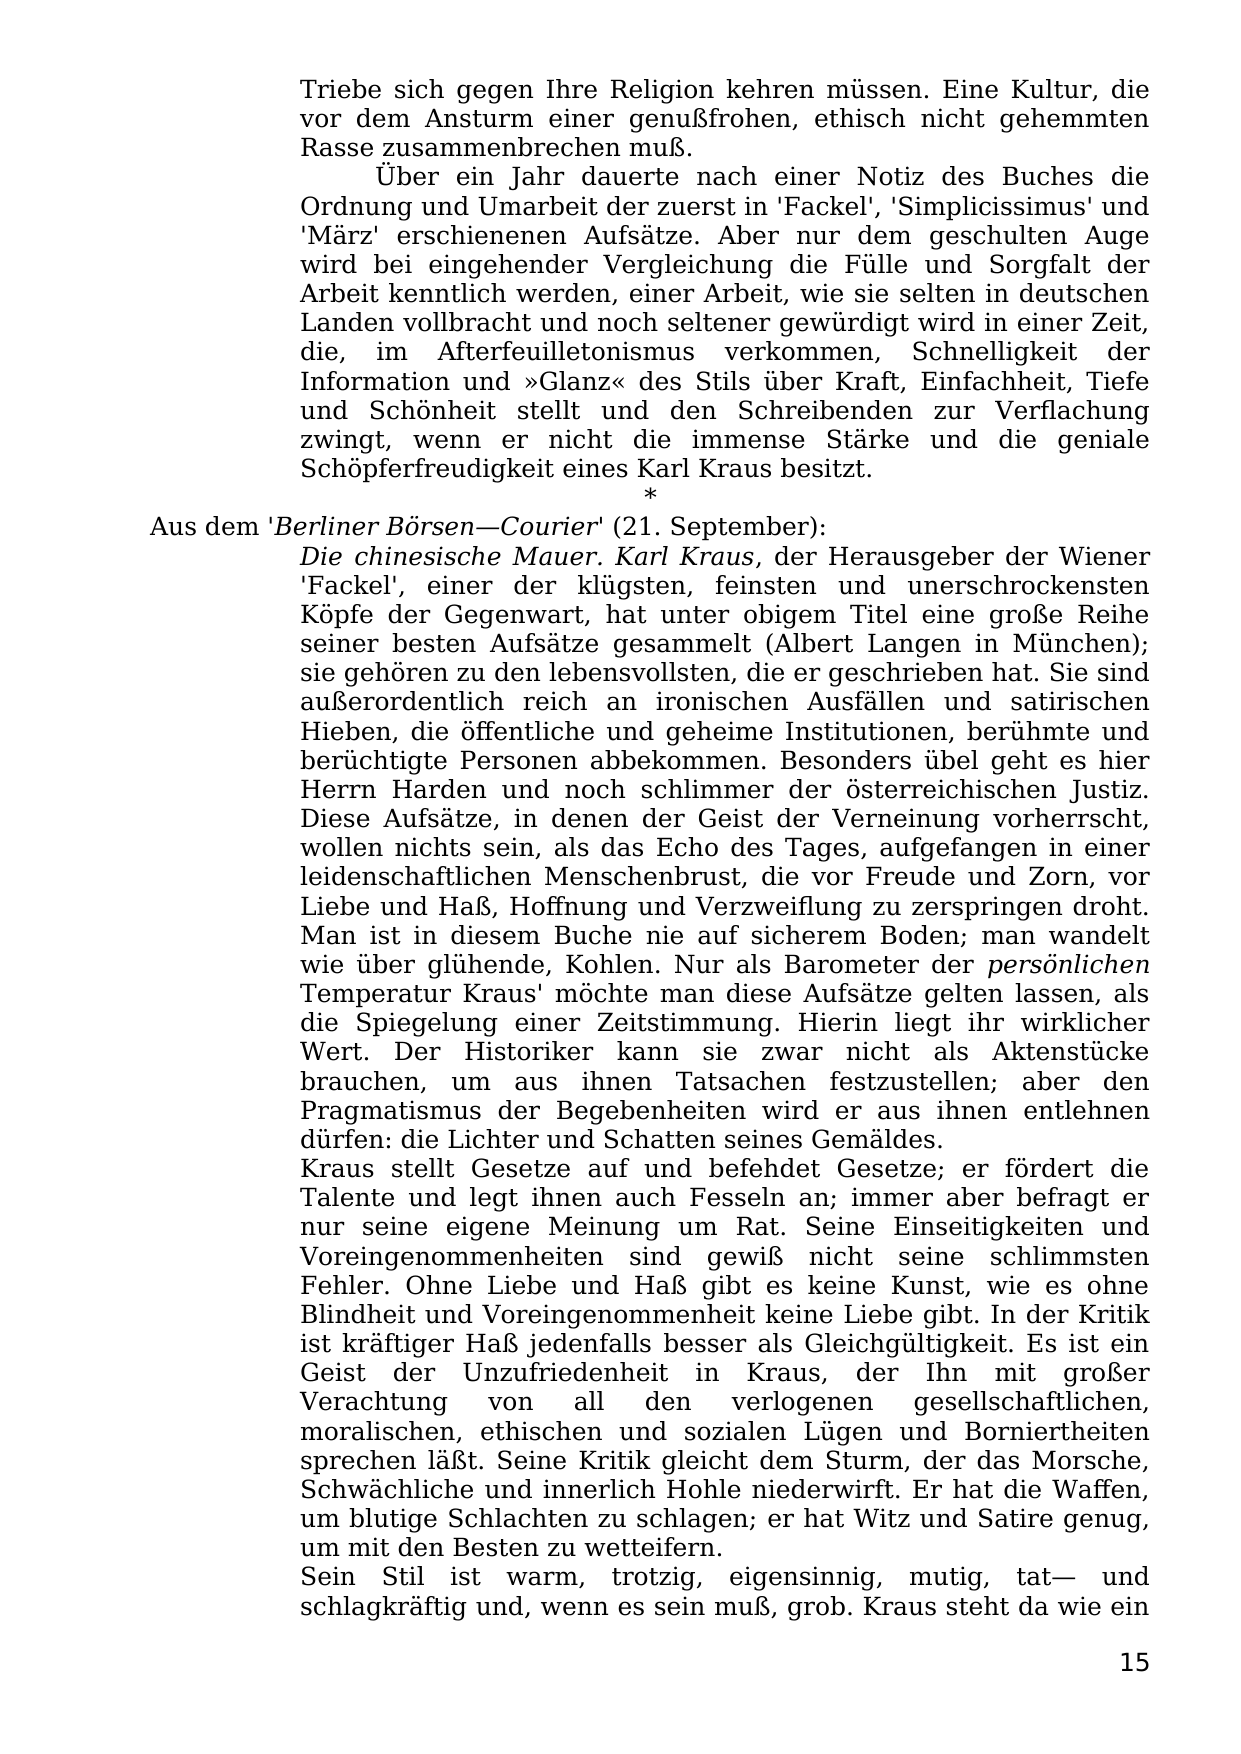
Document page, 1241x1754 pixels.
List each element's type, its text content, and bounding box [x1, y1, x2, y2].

text Die chinesische Mauer. Karl Kraus, der Herausgeber der Wiener 'Fackel', einer der klügsten, feinsten und unerschrockensten Köpfe der Gegenwart, hat unter obigem Titel eine große Reihe seiner besten Aufsätze gesammelt (Albert Langen in München); sie gehören zu den lebensvollsten, die er geschrieben hat. Sie sind außerordentlich reich an ironischen Ausfällen und satirischen Hieben, die öffentliche und geheime Institutionen, berühmte und berüchtigte Personen abbekommen. Besonders übel geht es hier Herrn Harden und noch schlimmer der österreichischen Justiz. Diese Aufsätze, in denen der Geist der Verneinung vorherrscht, wollen nichts sein, als das Echo des Tages, aufgefangen in einer leidenschaftlichen Menschenbrust, die vor Freude und Zorn, vor Liebe und Haß, Hoffnung und Verzweiflung zu zerspringen droht. Man ist in diesem Buche nie auf sicherem Boden; man wandelt wie über glühende, Kohlen. Nur als Barometer der persönlichen Temperatur Kraus' möchte man diese Aufsätze gelten lassen, als die Spiegelung einer Zeitstimmung. Hierin liegt ihr wirklicher Wert. Der Historiker kann sie zwar nicht als Aktenstücke brauchen, um aus ihnen Tatsachen festzustellen; aber den Pragmatismus der Begebenheiten wird er aus ihnen entlehnen dürfen: die Lichter und Schatten seines Gemäldes. [300, 542, 1151, 1154]
text Aus dem 'Berliner Börsen—Courier' (21. September): [150, 512, 1151, 542]
text Sein Stil ist warm, trotzig, eigensinnig, mutig, tat— und schlagkräftig und, wenn es sein muß, grob. Kraus steht da wie ein [300, 1562, 1151, 1621]
text Über ein Jahr dauerte nach einer Notiz des Buches die Ordnung und Umarbeit der zuerst in 'Fackel', 'Simplicissimus' und 'März' erschienenen Aufsätze. Aber nur dem geschulten Auge wird bei eingehender Vergleichung die Fülle und Sorgfalt der Arbeit kenntlich werden, einer Arbeit, wie sie selten in deutschen Landen vollbracht und noch seltener gewürdigt wird in einer Zeit, die, im Afterfeuilletonismus verkommen, Schnelligkeit der Information und »Glanz« des Stils über Kraft, Einfachheit, Tiefe und Schönheit stellt und den Schreibenden zur Verflachung zwingt, wenn er nicht die immense Stärke und die geniale Schöpferfreudigkeit eines Karl Kraus besitzt. [300, 162, 1151, 483]
text Triebe sich gegen Ihre Religion kehren müssen. Eine Kultur, die vor dem Ansturm einer genußfrohen, ethisch nicht gehemmten Rasse zusammenbrechen muß. [300, 75, 1151, 162]
text Kraus stellt Gesetze auf und befehdet Gesetze; er fördert die Talente und legt ihnen auch Fesseln an; immer aber befragt er nur seine eigene Meinung um Rat. Seine Einseitigkeiten und Voreingenommenheiten sind gewiß nicht seine schlimmsten Fehler. Ohne Liebe und Haß gibt es keine Kunst, wie es ohne Blindheit und Voreingenommenheit keine Liebe gibt. In der Kritik ist kräftiger Haß jedenfalls besser als Gleichgültigkeit. Es ist ein Geist der Unzufriedenheit in Kraus, der Ihn mit großer Verachtung von all den verlogenen gesellschaftlichen, moralischen, ethischen und sozialen Lügen und Borniertheiten sprechen läßt. Seine Kritik gleicht dem Sturm, der das Morsche, Schwächliche und innerlich Hohle niederwirft. Er hat die Waffen, um blutige Schlachten zu schlagen; er hat Witz und Satire genug, um mit den Besten zu wetteifern. [300, 1154, 1151, 1562]
text * [150, 483, 1151, 512]
